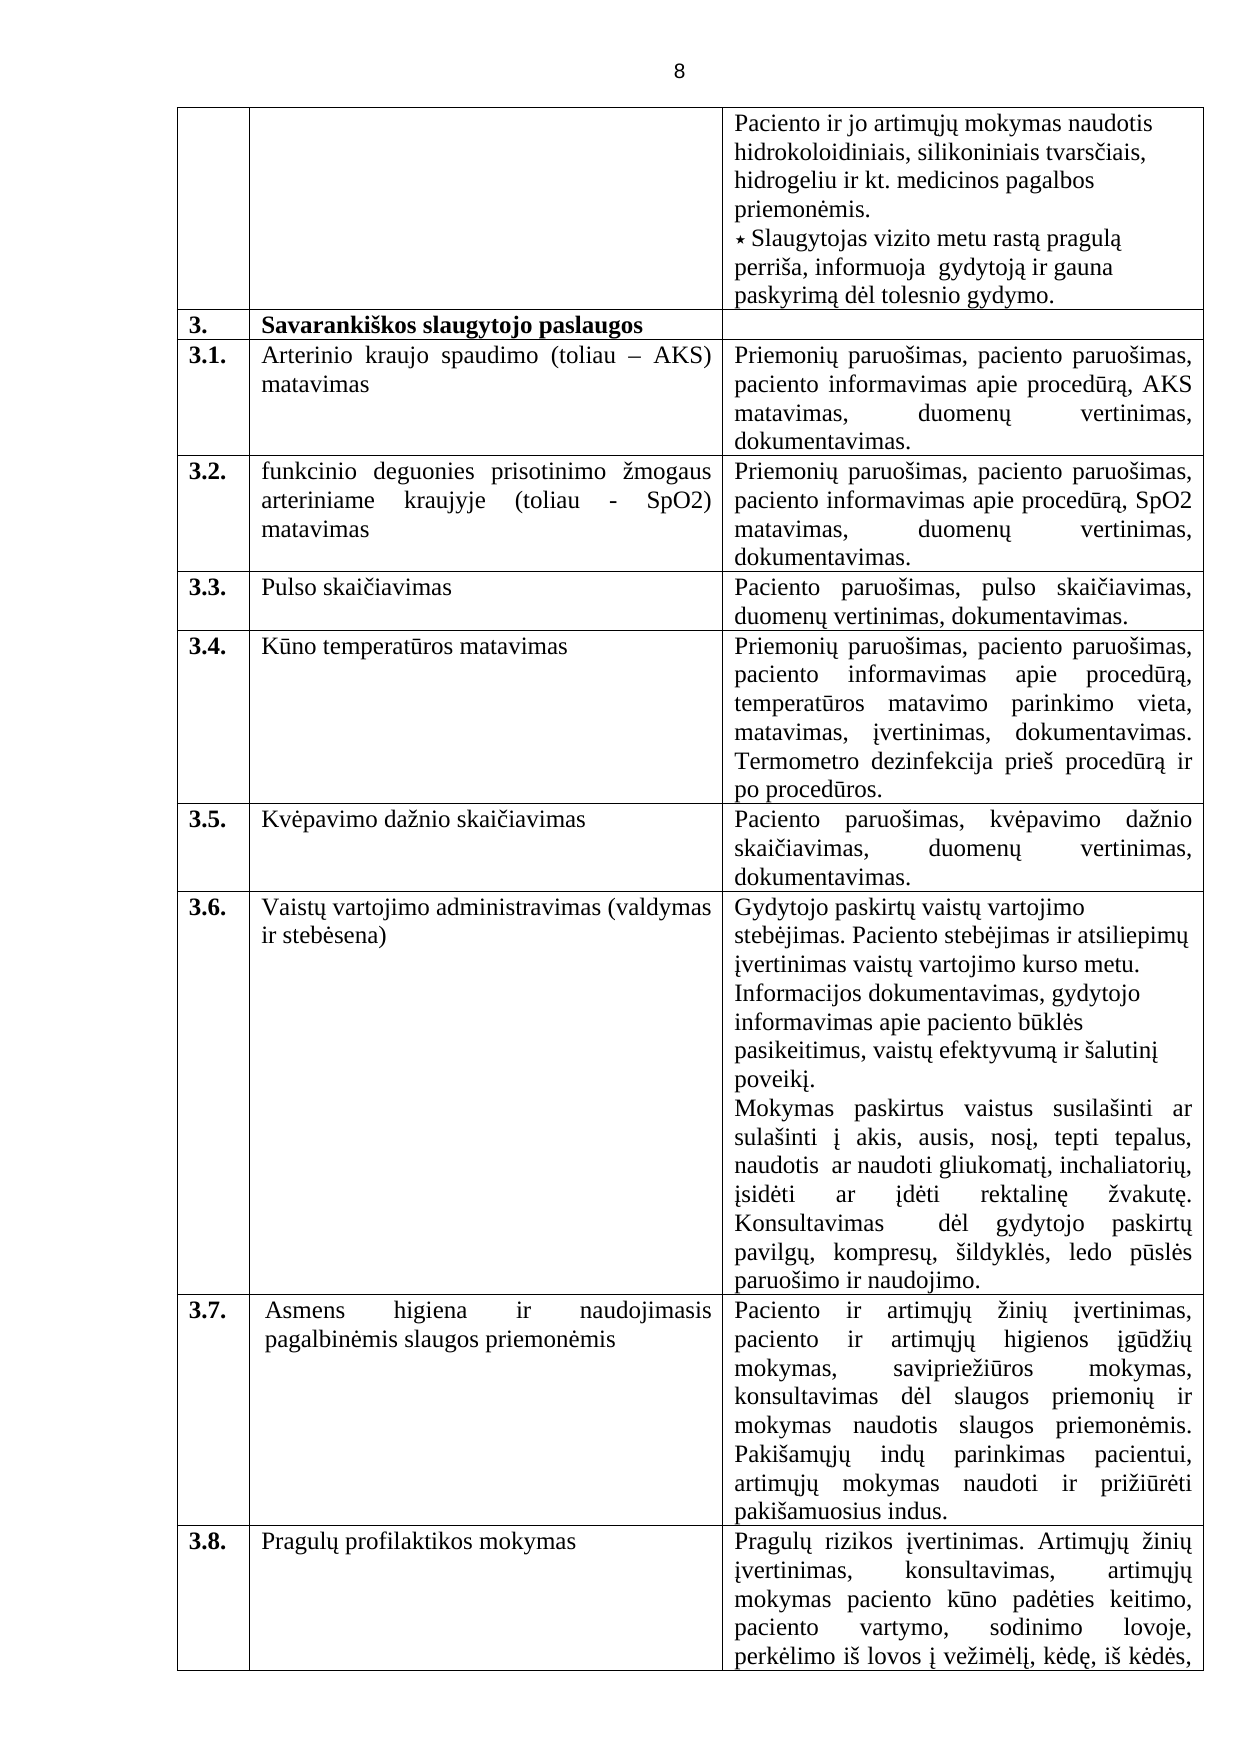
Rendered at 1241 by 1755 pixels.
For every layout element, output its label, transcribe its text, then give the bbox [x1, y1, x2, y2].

table_cell [250, 108, 722, 309]
table_cell Paciento ir jo artimųjų mokymas naudotis hidrokoloidiniais, silikoniniais tvarsčiais, hidrogeliu ir kt. medicinos pagalbos priemonėmis. ٭ Slaugytojas vizito metu rastą pragulą perriša, informuoja gydytoją ir gauna paskyrimą dėl tolesnio gydymo. [723, 108, 1203, 309]
table_cell 3.5. [178, 804, 249, 891]
table_cell Paciento paruošimas, kvėpavimo dažnio skaičiavimas, duomenų vertinimas, dokumentavimas. [723, 804, 1203, 891]
table_cell Pragulų rizikos įvertinimas. Artimųjų žinių įvertinimas, konsultavimas, artimųjų mokymas paciento kūno padėties keitimo, paciento vartymo, sodinimo lovoje, perkėlimo iš lovos į vežimėlį, kėdę, iš kėdės, [723, 1526, 1203, 1670]
table_cell 3.3. [178, 572, 249, 630]
table_cell 3.6. [178, 892, 249, 1294]
table_cell Savarankiškos slaugytojo paslaugos [250, 310, 722, 339]
table_cell 3.1. [178, 340, 249, 455]
table_cell Asmens higiena ir naudojimasis pagalbinėmis slaugos priemonėmis [250, 1295, 722, 1525]
table_cell Priemonių paruošimas, paciento paruošimas, paciento informavimas apie procedūrą, AKS matavimas, duomenų vertinimas, dokumentavimas. [723, 340, 1203, 455]
table_cell Kūno temperatūros matavimas [250, 631, 722, 803]
table_cell Paciento paruošimas, pulso skaičiavimas, duomenų vertinimas, dokumentavimas. [723, 572, 1203, 630]
table_cell Gydytojo paskirtų vaistų vartojimo stebėjimas. Paciento stebėjimas ir atsiliepimų įvertinimas vaistų vartojimo kurso metu. Informacijos dokumentavimas, gydytojo informavimas apie paciento būklės pasikeitimus, vaistų efektyvumą ir šalutinį poveikį. Mokymas paskirtus vaistus susilašinti ar sulašinti į akis, ausis, nosį, tepti tepalus, naudotis ar naudoti gliukomatį, inchaliatorių, įsidėti ar įdėti rektalinę žvakutę. Konsultavimas dėl gydytojo paskirtų pavilgų, kompresų, šildyklės, ledo pūslės paruošimo ir naudojimo. [723, 892, 1203, 1294]
table_cell Arterinio kraujo spaudimo (toliau – AKS) matavimas [250, 340, 722, 455]
table_cell Kvėpavimo dažnio skaičiavimas [250, 804, 722, 891]
table_cell 3.7. [178, 1295, 249, 1525]
table_cell 3.2. [178, 456, 249, 571]
table_cell 3. [178, 310, 249, 339]
table_cell [723, 310, 1203, 339]
table_cell funkcinio deguonies prisotinimo žmogaus arteriniame kraujyje (toliau - SpO2) matavimas [250, 456, 722, 571]
table_cell Vaistų vartojimo administravimas (valdymas ir stebėsena) [250, 892, 722, 1294]
table_cell Priemonių paruošimas, paciento paruošimas, paciento informavimas apie procedūrą, temperatūros matavimo parinkimo vieta, matavimas, įvertinimas, dokumentavimas. Termometro dezinfekcija prieš procedūrą ir po procedūros. [723, 631, 1203, 803]
table_cell Paciento ir artimųjų žinių įvertinimas, paciento ir artimųjų higienos įgūdžių mokymas, savipriežiūros mokymas, konsultavimas dėl slaugos priemonių ir mokymas naudotis slaugos priemonėmis. Pakišamųjų indų parinkimas pacientui, artimųjų mokymas naudoti ir prižiūrėti pakišamuosius indus. [723, 1295, 1203, 1525]
table_cell Priemonių paruošimas, paciento paruošimas, paciento informavimas apie procedūrą, SpO2 matavimas, duomenų vertinimas, dokumentavimas. [723, 456, 1203, 571]
table_cell Pulso skaičiavimas [250, 572, 722, 630]
table_cell [178, 108, 249, 309]
table_cell 3.4. [178, 631, 249, 803]
table_cell Pragulų profilaktikos mokymas [250, 1526, 722, 1670]
table_cell 3.8. [178, 1526, 249, 1670]
